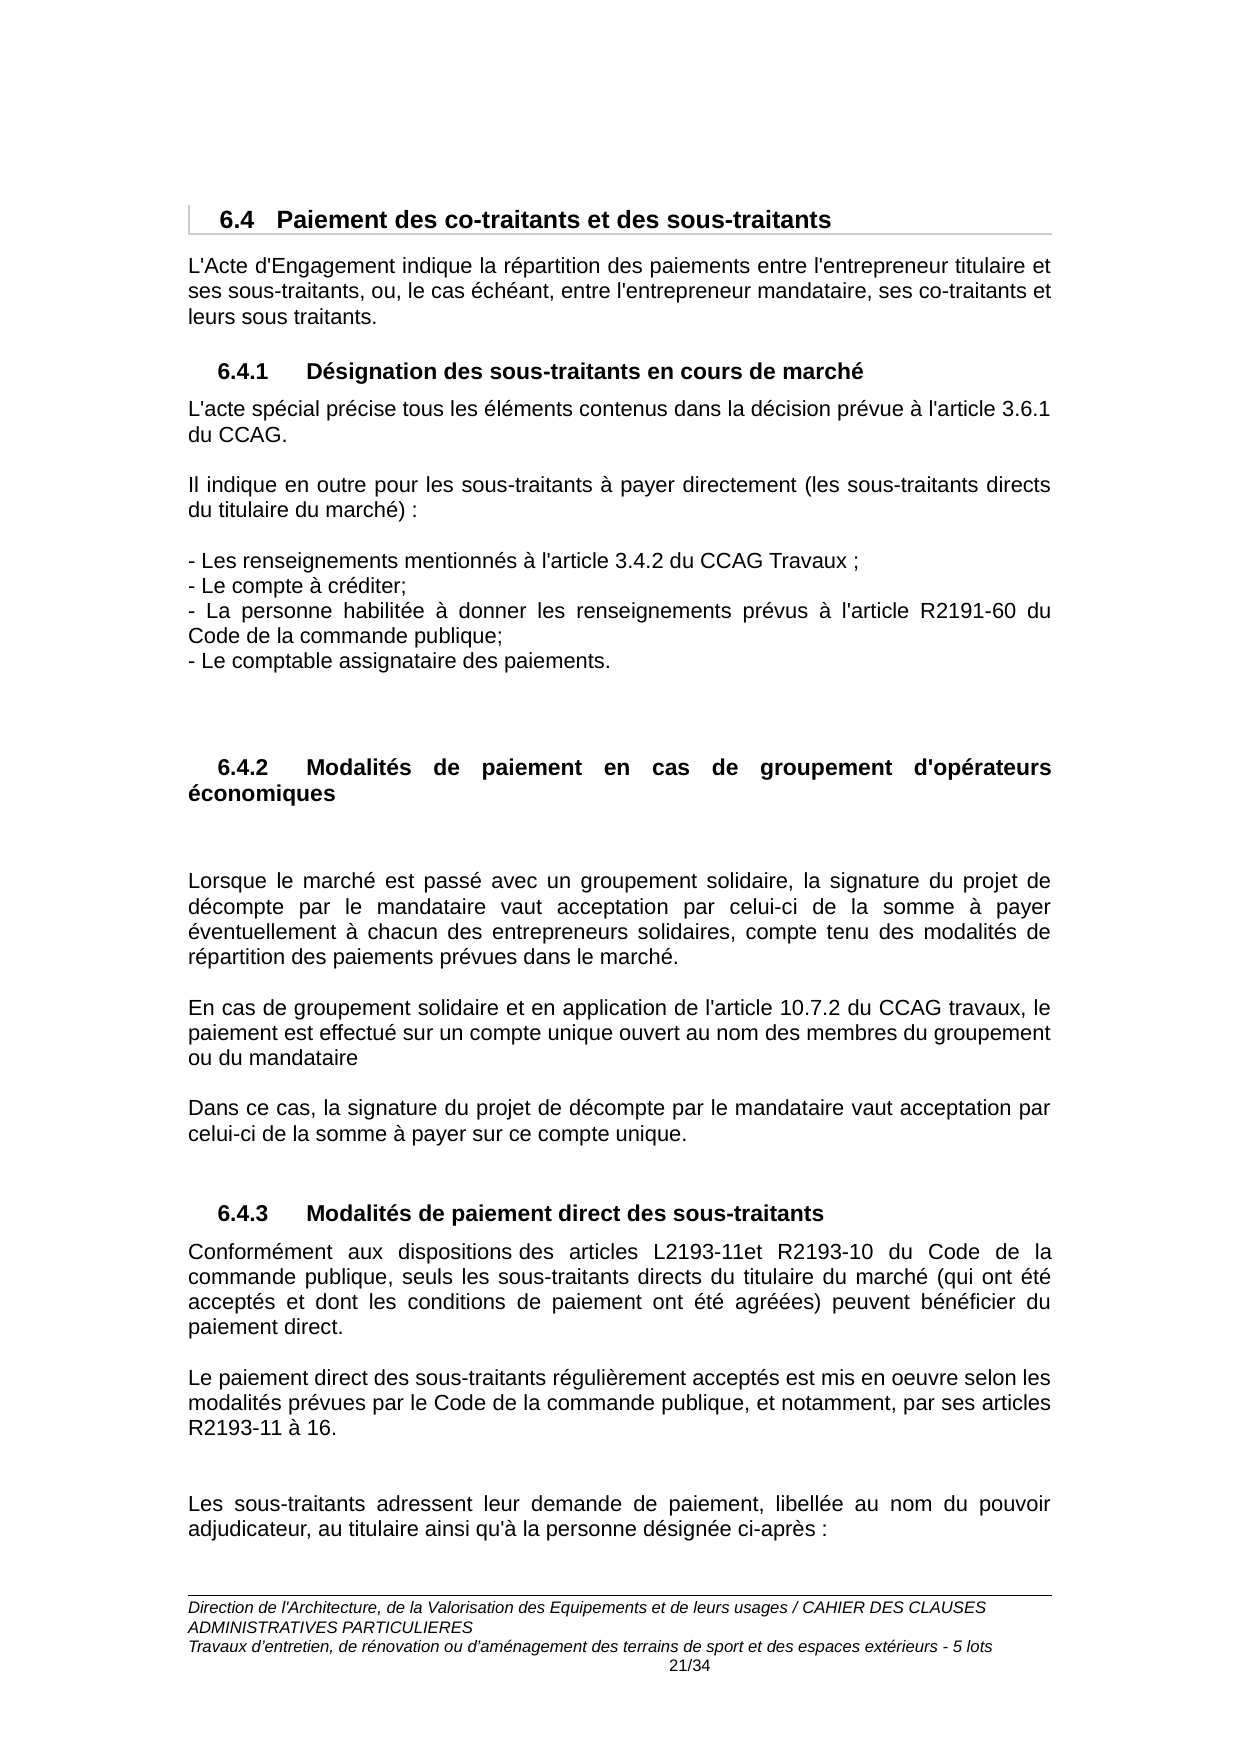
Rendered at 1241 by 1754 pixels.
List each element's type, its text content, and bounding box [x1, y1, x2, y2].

text En cas de groupement solidaire et en application de l'article 10.7.2 du CCAG travaux, le paiement est effectué sur un compte unique ouvert au nom des membres du groupement [188, 994, 1052, 1045]
text Le paiement direct des sous-traitants régulièrement acceptés est mis en oeuvre selon les modalités prévues par le Code de la commande publique, et notamment, par ses articles R2193-11 à 16. [188, 1364, 1052, 1440]
text L'acte spécial précise tous les éléments contenus dans la décision prévue à l'article 3.6.1 du CCAG. [188, 396, 1052, 447]
text - Le compte à créditer; [188, 573, 1052, 598]
text Lorsque le marché est passé avec un groupement solidaire, la signature du projet de décompte par le mandataire vaut acceptation par celui-ci de la somme à payer éventuellement à chacun des entrepreneurs solidaires, compte tenu des modalités de répartition des paiements prévues dans le marché. [188, 868, 1052, 969]
subtitle Paiement des co-traitants et des sous-traitants [188, 204, 1052, 233]
text Il indique en outre pour les sous-traitants à payer directement (les sous-traitants directs du titulaire du marché) : [188, 472, 1052, 522]
text - Le comptable assignataire des paiements. [188, 648, 1052, 674]
text Conformément aux dispositions des articles L2193-11et R2193-10 du Code de la commande publique, seuls les sous-traitants directs du titulaire du marché (qui ont été acceptés et dont les conditions de paiement ont été agréées) peuvent bénéficier du paiement direct. [188, 1238, 1052, 1339]
subtitle Modalités de paiement direct des sous-traitants [188, 1200, 1052, 1227]
text - La personne habilitée à donner les renseignements prévus à l'article R2191-60 du Code de la commande publique; [188, 598, 1052, 648]
text - Les renseignements mentionnés à l'article 3.4.2 du CCAG Travaux ; [188, 548, 1052, 573]
text L'Acte d'Engagement indique la répartition des paiements entre l'entrepreneur titulaire et ses sous-traitants, ou, le cas échéant, entre l'entrepreneur mandataire, ses co-traitants et leurs sous traitants. [188, 253, 1052, 329]
subtitle Modalités de paiement en cas de groupement d'opérateurs économiques [188, 753, 1052, 806]
text ou du mandataire [188, 1045, 1052, 1070]
text Les sous-traitants adressent leur demande de paiement, libellée au nom du pouvoir adjudicateur, au titulaire ainsi qu'à la personne désignée ci-après : [188, 1491, 1052, 1541]
subtitle Désignation des sous-traitants en cours de marché [188, 358, 1052, 384]
text Dans ce cas, la signature du projet de décompte par le mandataire vaut acceptation par celui-ci de la somme à payer sur ce compte unique. [188, 1070, 1052, 1146]
